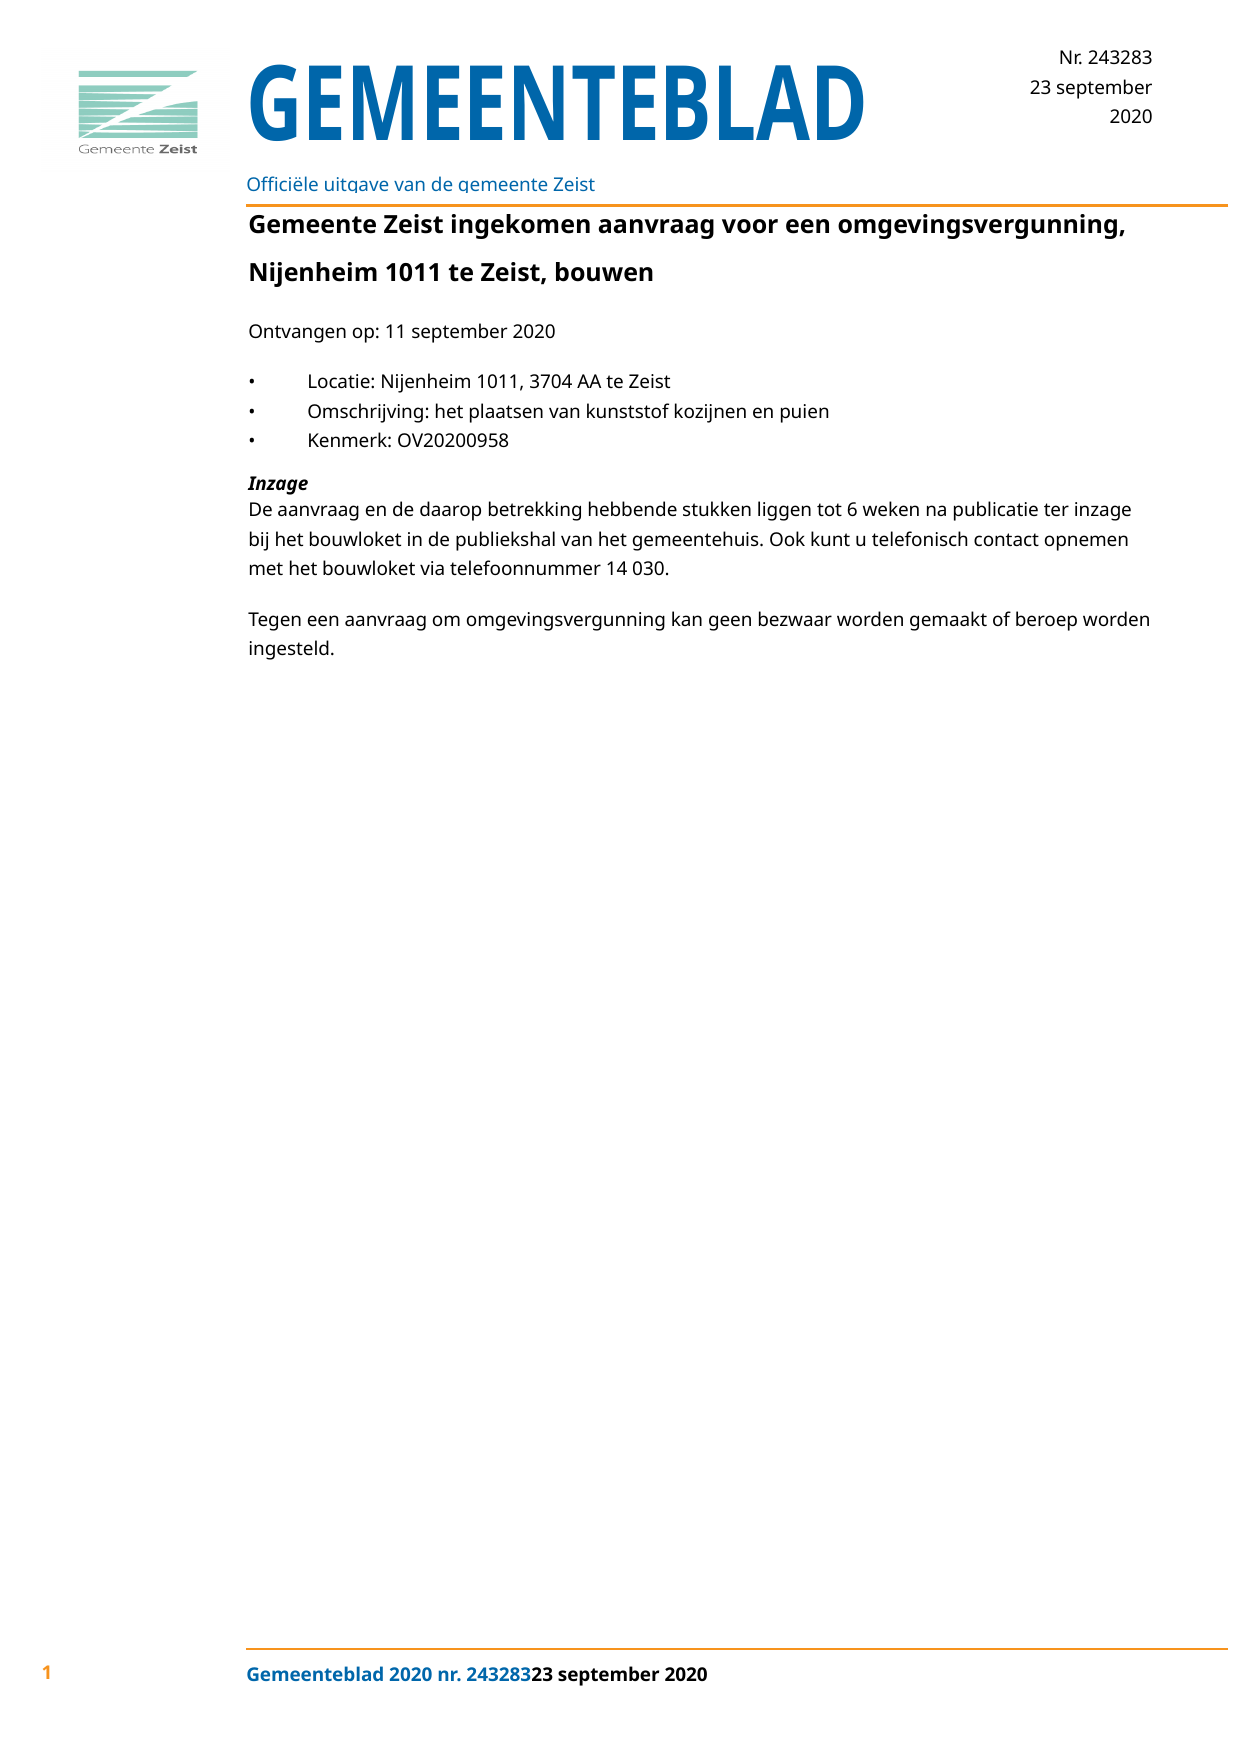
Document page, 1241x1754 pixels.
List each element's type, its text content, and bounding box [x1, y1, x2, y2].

picture [41, 47, 231, 172]
list Omschrijving: het plaatsen van kunststof kozijnen en puien [248, 398, 1152, 424]
text Tegen een aanvraag om omgevingsvergunning kan geen bezwaar worden gemaakt of beroep worden ingesteld. [248, 606, 1152, 661]
list Kenmerk: OV20200958 [248, 427, 1152, 453]
list Locatie: Nijenheim 1011, 3704 AA te Zeist [248, 368, 1152, 394]
text Gemeente Zeist ingekomen aanvraag voor een omgevingsvergunning, Nijenheim 1011 te Zeist, bouwen [248, 207, 1152, 288]
text De aanvraag en de daarop betrekking hebbende stukken liggen tot 6 weken na publicatie ter inzage bij het bouwloket in de publiekshal van het gemeentehuis. Ook kunt u telefonisch contact opnemen met het bouwloket via telefoonnummer 14 030. [248, 496, 1152, 581]
text Ontvangen op: 11 september 2020 [248, 318, 1152, 344]
text Inzage [248, 471, 1152, 496]
